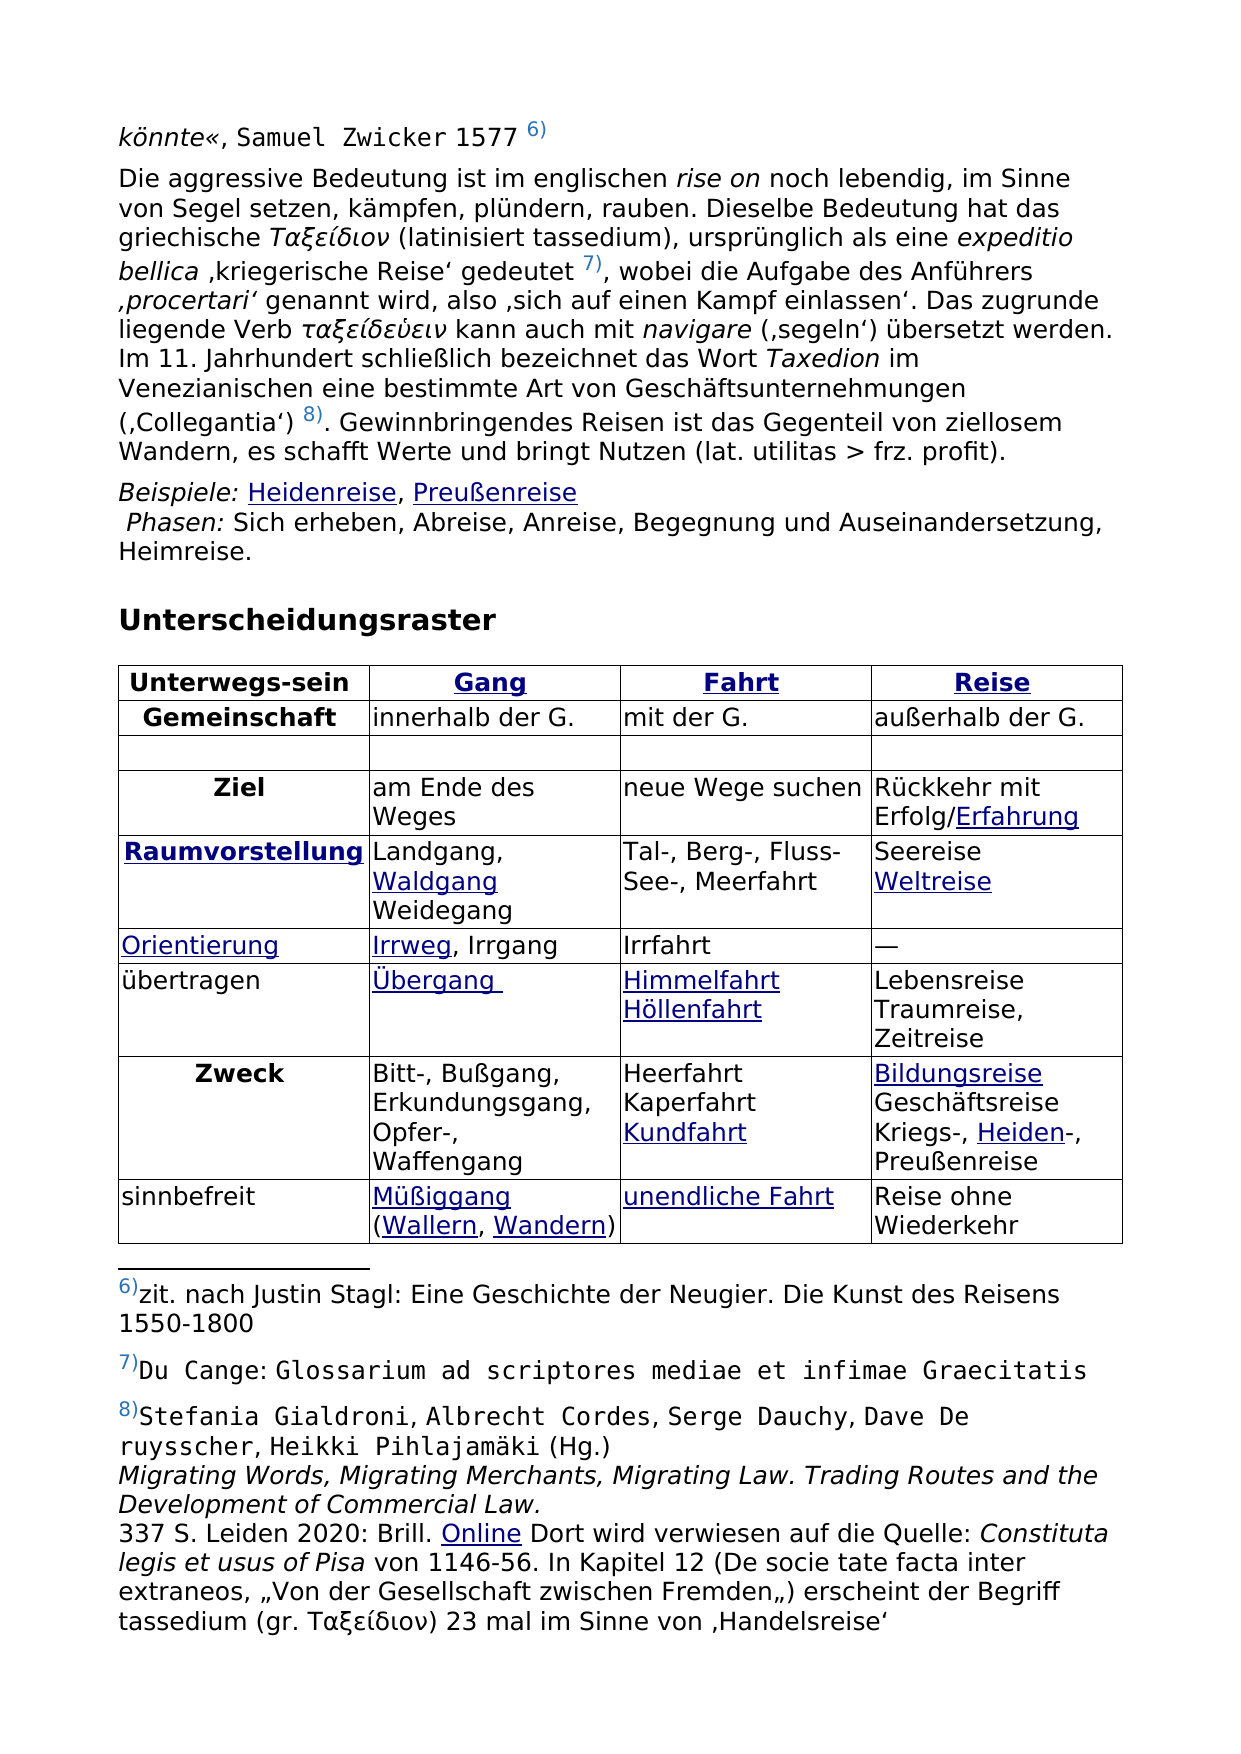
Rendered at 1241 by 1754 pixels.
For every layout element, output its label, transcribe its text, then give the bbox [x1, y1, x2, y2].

table_cell Lebensreise Traumreise, Zeitreise [872, 964, 1122, 1056]
table_cell sinnbefreit [119, 1180, 369, 1243]
table_cell Müßiggang (Wallern, Wandern) [370, 1180, 620, 1243]
table_cell [872, 736, 1122, 770]
table_cell am Ende des Weges [370, 771, 620, 834]
table_cell Raumvorstellung [119, 836, 369, 928]
text Die aggressive Bedeutung ist im englischen rise on noch lebendig, im Sinne von Segel setzen, kämpfen, plündern, rauben. Dieselbe Bedeutung hat das griechische Ταξείδιον (latinisiert tassedium), ursprünglich als eine expeditio bellica ‚kriegerische Reise‘ gedeutet , wobei die Aufgabe des Anführers ‚procertari‘ genannt wird, also ‚sich auf einen Kampf einlassen‘. Das zugrunde liegende Verb ταξείδεὑειν kann auch mit navigare (‚segeln‘) übersetzt werden. Im 11. Jahrhundert schließlich bezeichnet das Wort Taxedion im Venezianischen eine bestimmte Art von Geschäftsunternehmungen (‚Collegantia‘) . Gewinnbringendes Reisen ist das Gegenteil von ziellosem Wandern, es schafft Werte und bringt Nutzen (lat. utilitas > frz. profit). [118, 165, 1122, 466]
table_header Reise [872, 666, 1122, 700]
table_cell außerhalb der G. [872, 701, 1122, 735]
table_cell Tal-, Berg-, Fluss- See-, Meerfahrt [621, 836, 871, 928]
table_cell Irrweg, Irrgang [370, 929, 620, 963]
text Du Cange: Glossarium ad scriptores mediae et infimae Graecitatis [118, 1351, 1122, 1385]
table_cell [621, 736, 871, 770]
table_cell mit der G. [621, 701, 871, 735]
table_cell Heerfahrt Kaperfahrt Kundfahrt [621, 1057, 871, 1179]
table_cell Rückkehr mit Erfolg/Erfahrung [872, 771, 1122, 834]
text zit. nach Justin Stagl: Eine Geschichte der Neugier. Die Kunst des Reisens 1550-1800 [118, 1275, 1122, 1338]
table_cell Bitt-, Bußgang, Erkundungsgang, Opfer-, Waffengang [370, 1057, 620, 1179]
subtitle Unterscheidungsraster [118, 604, 1122, 638]
text Stefania Gialdroni, Albrecht Cordes, Serge Dauchy, Dave De ruysscher, Heikki Pihlajamäki (Hg.) Migrating Words, Migrating Merchants, Migrating Law. Trading Routes and the Development of Commercial Law. 337 S. Leiden 2020: Brill. Online Dort wird verwiesen auf die Quelle: Constituta legis et usus of Pisa von 1146-56. In Kapitel 12 (De socie tate facta inter extraneos, „Von der Gesellschaft zwischen Fremden„) erscheint der Begriff tassedium (gr. Ταξείδιον) 23 mal im Sinne von ‚Handelsreise‘ [118, 1398, 1122, 1636]
table_cell Seereise Weltreise [872, 836, 1122, 928]
table_cell Ziel [119, 771, 369, 834]
table_cell Landgang, Waldgang Weidegang [370, 836, 620, 928]
table_cell Übergang [370, 964, 620, 1056]
table_cell Bildungsreise Geschäftsreise Kriegs-, Heiden-, Preußenreise [872, 1057, 1122, 1179]
table_cell Zweck [119, 1057, 369, 1179]
table_cell übertragen [119, 964, 369, 1056]
table_cell Himmelfahrt Höllenfahrt [621, 964, 871, 1056]
table_cell neue Wege suchen [621, 771, 871, 834]
table_cell Irrfahrt [621, 929, 871, 963]
table_cell — [872, 929, 1122, 963]
text Beispiele: Heidenreise, Preußenreise Phasen: Sich erheben, Abreise, Anreise, Begegnung und Auseinandersetzung, Heimreise. [118, 479, 1122, 566]
table_header Fahrt [621, 666, 871, 700]
table_cell Gemeinschaft [119, 701, 369, 735]
table_header Unterwegs-sein [119, 666, 369, 700]
table_cell Orientierung [119, 929, 369, 963]
text könnte«, Samuel Zwicker 1577 [118, 118, 1122, 152]
table_cell [119, 736, 369, 770]
table_header Gang [370, 666, 620, 700]
table_cell [370, 736, 620, 770]
table_cell innerhalb der G. [370, 701, 620, 735]
table_cell Reise ohne Wiederkehr [872, 1180, 1122, 1243]
table_cell unendliche Fahrt [621, 1180, 871, 1243]
